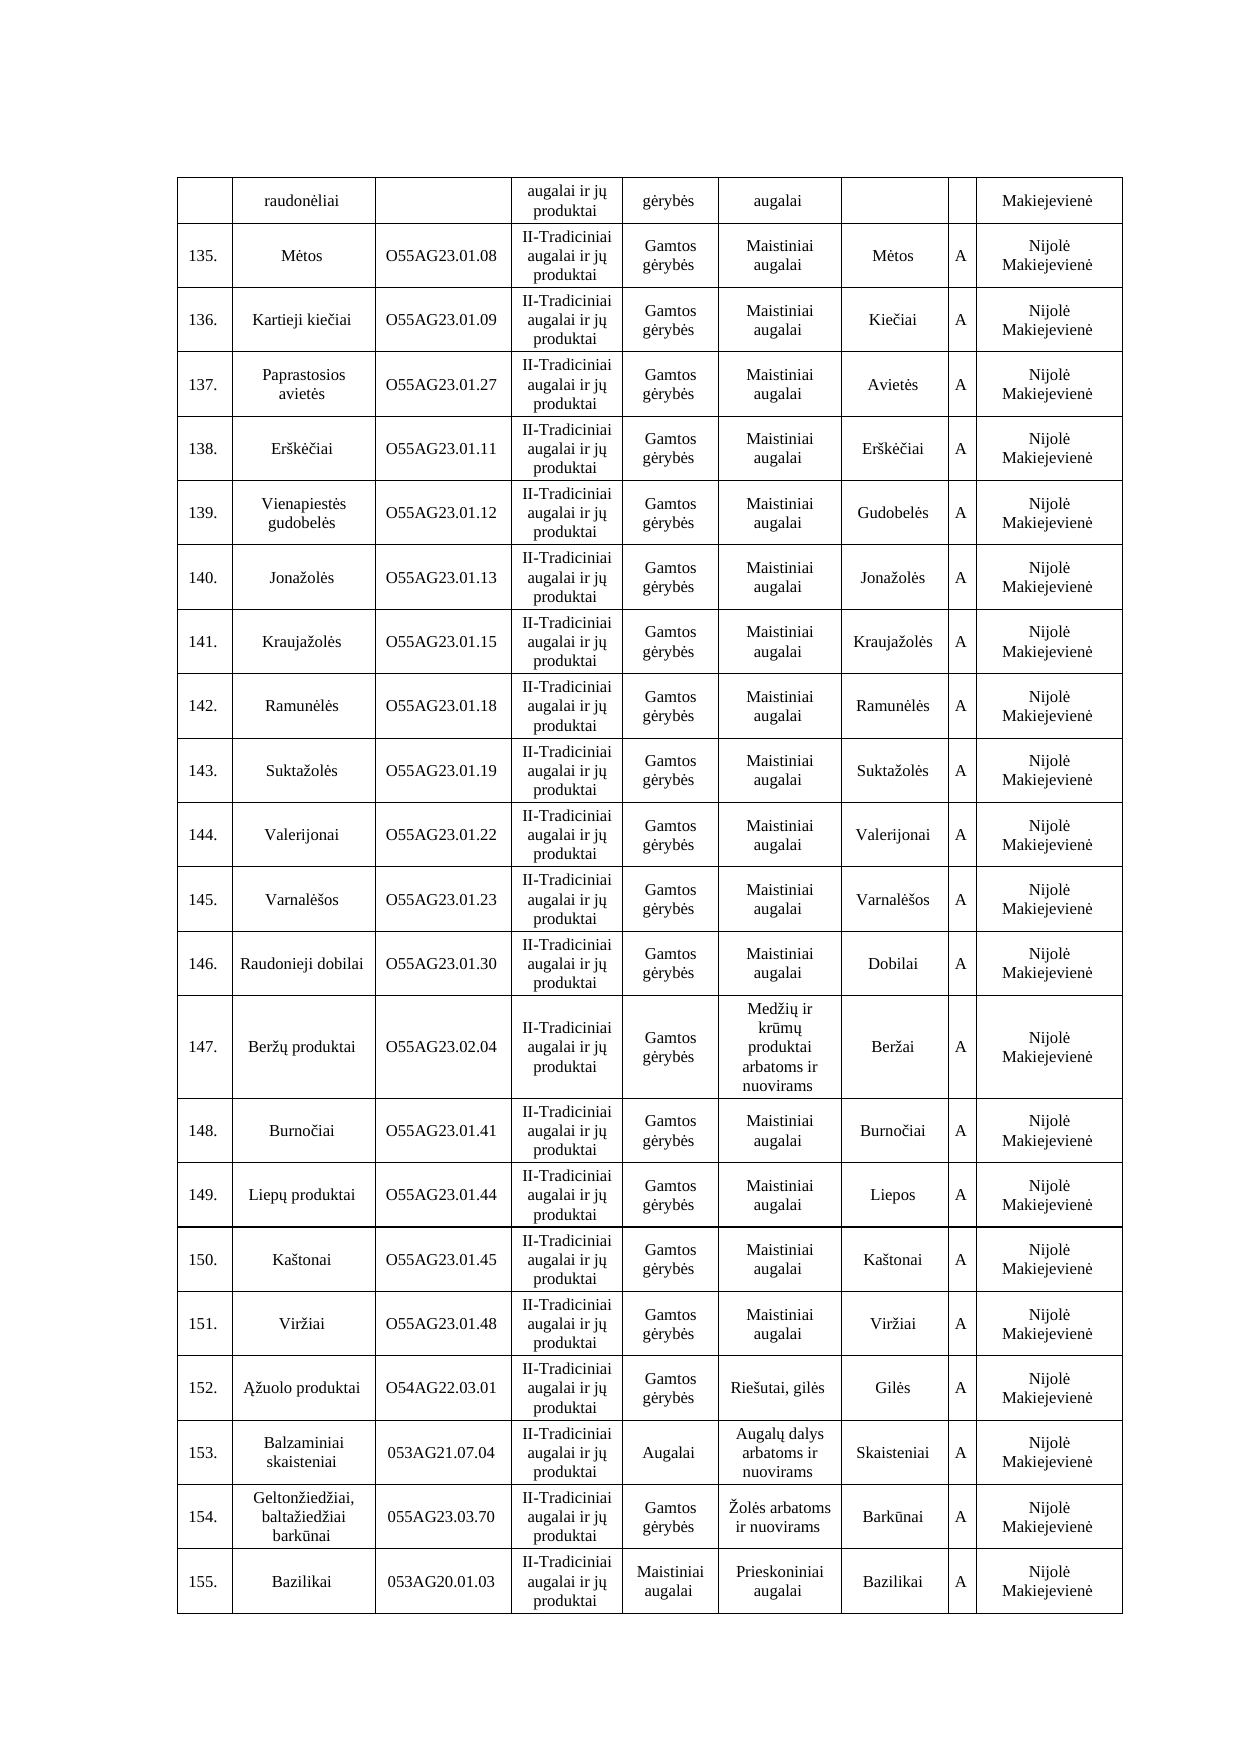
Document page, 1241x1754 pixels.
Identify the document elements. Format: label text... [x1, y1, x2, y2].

table_cell Barkūnai [842, 1485, 948, 1548]
table_cell O55AG23.01.41 [376, 1099, 511, 1162]
table_cell II-Tradiciniai augalai ir jų produktai [512, 545, 622, 609]
table_cell II-Tradiciniai augalai ir jų produktai [512, 674, 622, 737]
table_cell A [949, 739, 976, 802]
table_cell A [949, 1228, 976, 1291]
table_cell Gamtos gėrybės [623, 739, 718, 802]
table_cell A [949, 1163, 976, 1226]
table_cell Valerijonai [842, 803, 948, 866]
table_cell Gamtos gėrybės [623, 1485, 718, 1548]
table_cell Vienapiestės gudobelės [233, 481, 375, 544]
table_cell Maistiniai augalai [719, 1163, 841, 1226]
table_cell Nijolė Makiejevienė [977, 1549, 1122, 1613]
table_cell Maistiniai augalai [719, 224, 841, 287]
table_cell A [949, 1292, 976, 1355]
table_cell Kraujažolės [842, 610, 948, 673]
table_cell Erškėčiai [233, 417, 375, 480]
table_cell II-Tradiciniai augalai ir jų produktai [512, 224, 622, 287]
table_cell II-Tradiciniai augalai ir jų produktai [512, 739, 622, 802]
table_cell Maistiniai augalai [719, 481, 841, 544]
table_cell Gamtos gėrybės [623, 224, 718, 287]
table_cell Ramunėlės [842, 674, 948, 737]
table_cell Gamtos gėrybės [623, 1099, 718, 1162]
table_cell O55AG23.01.12 [376, 481, 511, 544]
table_cell Mėtos [842, 224, 948, 287]
table_cell Liepų produktai [233, 1163, 375, 1226]
table_cell Augalai [623, 1421, 718, 1484]
table_cell Gamtos gėrybės [623, 1356, 718, 1419]
table_cell Erškėčiai [842, 417, 948, 480]
table_cell Gamtos gėrybės [623, 545, 718, 609]
table_cell Bazilikai [842, 1549, 948, 1613]
table_cell Nijolė Makiejevienė [977, 803, 1122, 866]
table_cell Beržų produktai [233, 996, 375, 1098]
table_cell Gamtos gėrybės [623, 1163, 718, 1226]
table_cell 053AG21.07.04 [376, 1421, 511, 1484]
table_cell Gudobelės [842, 481, 948, 544]
table_cell 153. [178, 1421, 232, 1484]
table_cell Valerijonai [233, 803, 375, 866]
table_cell O55AG23.01.30 [376, 932, 511, 995]
table_cell Gamtos gėrybės [623, 1292, 718, 1355]
table_cell Maistiniai augalai [719, 417, 841, 480]
table_cell Gamtos gėrybės [623, 417, 718, 480]
table_cell [949, 178, 976, 222]
table_cell 155. [178, 1549, 232, 1613]
table_cell Gamtos gėrybės [623, 803, 718, 866]
table_cell Nijolė Makiejevienė [977, 996, 1122, 1098]
table_cell 145. [178, 867, 232, 931]
table_cell Maistiniai augalai [719, 545, 841, 609]
table_cell Nijolė Makiejevienė [977, 1485, 1122, 1548]
table_cell raudonėliai [233, 178, 375, 222]
table_cell Jonažolės [842, 545, 948, 609]
table_cell A [949, 352, 976, 416]
table_cell II-Tradiciniai augalai ir jų produktai [512, 610, 622, 673]
table_cell II-Tradiciniai augalai ir jų produktai [512, 996, 622, 1098]
table_cell A [949, 932, 976, 995]
table_cell Beržai [842, 996, 948, 1098]
table_cell Nijolė Makiejevienė [977, 352, 1122, 416]
table_cell O55AG23.01.08 [376, 224, 511, 287]
table_cell Nijolė Makiejevienė [977, 1356, 1122, 1419]
table_cell Nijolė Makiejevienė [977, 224, 1122, 287]
table_cell A [949, 481, 976, 544]
table_cell Viržiai [842, 1292, 948, 1355]
table_cell A [949, 996, 976, 1098]
table_cell Liepos [842, 1163, 948, 1226]
table_cell II-Tradiciniai augalai ir jų produktai [512, 1292, 622, 1355]
table_cell II-Tradiciniai augalai ir jų produktai [512, 867, 622, 931]
table_cell Bazilikai [233, 1549, 375, 1613]
table_cell Dobilai [842, 932, 948, 995]
table_cell II-Tradiciniai augalai ir jų produktai [512, 1228, 622, 1291]
table_cell Gamtos gėrybės [623, 996, 718, 1098]
table_cell Burnočiai [233, 1099, 375, 1162]
table_cell Maistiniai augalai [719, 610, 841, 673]
table_cell O55AG23.01.11 [376, 417, 511, 480]
table_cell Burnočiai [842, 1099, 948, 1162]
table_cell Nijolė Makiejevienė [977, 481, 1122, 544]
table_cell O55AG23.01.27 [376, 352, 511, 416]
table_cell A [949, 224, 976, 287]
table_cell Kaštonai [233, 1228, 375, 1291]
table_cell II-Tradiciniai augalai ir jų produktai [512, 1421, 622, 1484]
table_cell Maistiniai augalai [719, 352, 841, 416]
table_cell Maistiniai augalai [719, 932, 841, 995]
table_cell O55AG23.01.19 [376, 739, 511, 802]
table_cell 055AG23.03.70 [376, 1485, 511, 1548]
table_cell 143. [178, 739, 232, 802]
table_cell A [949, 1421, 976, 1484]
table_cell O55AG23.01.13 [376, 545, 511, 609]
table_cell II-Tradiciniai augalai ir jų produktai [512, 932, 622, 995]
table_cell Raudonieji dobilai [233, 932, 375, 995]
table_cell O55AG23.01.15 [376, 610, 511, 673]
table_cell Nijolė Makiejevienė [977, 674, 1122, 737]
table_cell Nijolė Makiejevienė [977, 1163, 1122, 1226]
table_cell [376, 178, 511, 222]
table_cell A [949, 1099, 976, 1162]
table_cell Makiejevienė [977, 178, 1122, 222]
table_cell Varnalėšos [233, 867, 375, 931]
table_cell Nijolė Makiejevienė [977, 1099, 1122, 1162]
table_cell O55AG23.01.48 [376, 1292, 511, 1355]
table_cell Maistiniai augalai [719, 288, 841, 351]
table_cell O55AG23.02.04 [376, 996, 511, 1098]
table_cell Maistiniai augalai [719, 1292, 841, 1355]
table_cell Balzaminiai skaisteniai [233, 1421, 375, 1484]
table_cell O55AG23.01.09 [376, 288, 511, 351]
table_cell 152. [178, 1356, 232, 1419]
table_cell 154. [178, 1485, 232, 1548]
table_cell II-Tradiciniai augalai ir jų produktai [512, 417, 622, 480]
table_cell Nijolė Makiejevienė [977, 288, 1122, 351]
table_cell Nijolė Makiejevienė [977, 739, 1122, 802]
table_cell 053AG20.01.03 [376, 1549, 511, 1613]
table_cell Gamtos gėrybės [623, 867, 718, 931]
table_cell O55AG23.01.44 [376, 1163, 511, 1226]
table_cell O55AG23.01.45 [376, 1228, 511, 1291]
table_cell Augalų dalys arbatoms ir nuovirams [719, 1421, 841, 1484]
table_cell Gilės [842, 1356, 948, 1419]
table_cell Gamtos gėrybės [623, 481, 718, 544]
table_cell O55AG23.01.22 [376, 803, 511, 866]
table_cell 148. [178, 1099, 232, 1162]
table_cell Avietės [842, 352, 948, 416]
table_cell Geltonžiedžiai, baltažiedžiai barkūnai [233, 1485, 375, 1548]
table_cell A [949, 867, 976, 931]
table_cell Nijolė Makiejevienė [977, 1421, 1122, 1484]
table_cell Viržiai [233, 1292, 375, 1355]
table_cell 151. [178, 1292, 232, 1355]
table_cell Ąžuolo produktai [233, 1356, 375, 1419]
table_cell O55AG23.01.18 [376, 674, 511, 737]
table_cell Nijolė Makiejevienė [977, 867, 1122, 931]
table_cell II-Tradiciniai augalai ir jų produktai [512, 481, 622, 544]
table_cell Skaisteniai [842, 1421, 948, 1484]
table_cell [842, 178, 948, 222]
table_cell Maistiniai augalai [623, 1549, 718, 1613]
table_cell augalai ir jų produktai [512, 178, 622, 222]
table_cell 141. [178, 610, 232, 673]
table_cell 144. [178, 803, 232, 866]
table_cell II-Tradiciniai augalai ir jų produktai [512, 1549, 622, 1613]
table_cell Žolės arbatoms ir nuovirams [719, 1485, 841, 1548]
table_cell O54AG22.03.01 [376, 1356, 511, 1419]
table_cell A [949, 610, 976, 673]
table_cell Maistiniai augalai [719, 803, 841, 866]
table_cell Maistiniai augalai [719, 674, 841, 737]
table_cell 147. [178, 996, 232, 1098]
table_cell 149. [178, 1163, 232, 1226]
table_cell A [949, 1549, 976, 1613]
table_cell 135. [178, 224, 232, 287]
table_cell Gamtos gėrybės [623, 288, 718, 351]
table_cell Nijolė Makiejevienė [977, 1292, 1122, 1355]
table_cell Paprastosios avietės [233, 352, 375, 416]
table_cell 150. [178, 1228, 232, 1291]
table_cell Nijolė Makiejevienė [977, 610, 1122, 673]
table_cell Nijolė Makiejevienė [977, 417, 1122, 480]
table_cell 146. [178, 932, 232, 995]
table_cell Gamtos gėrybės [623, 352, 718, 416]
table_cell Varnalėšos [842, 867, 948, 931]
table_cell II-Tradiciniai augalai ir jų produktai [512, 352, 622, 416]
table_cell 139. [178, 481, 232, 544]
table_cell 142. [178, 674, 232, 737]
table_cell Jonažolės [233, 545, 375, 609]
table_cell II-Tradiciniai augalai ir jų produktai [512, 803, 622, 866]
table_cell A [949, 288, 976, 351]
table_cell Nijolė Makiejevienė [977, 1228, 1122, 1291]
table_cell Maistiniai augalai [719, 739, 841, 802]
table_cell Mėtos [233, 224, 375, 287]
table_cell Gamtos gėrybės [623, 932, 718, 995]
table_cell 140. [178, 545, 232, 609]
table_cell Maistiniai augalai [719, 1099, 841, 1162]
table_cell O55AG23.01.23 [376, 867, 511, 931]
table_cell II-Tradiciniai augalai ir jų produktai [512, 1485, 622, 1548]
table_cell Kartieji kiečiai [233, 288, 375, 351]
table_cell A [949, 803, 976, 866]
table_cell Gamtos gėrybės [623, 674, 718, 737]
table_cell Gamtos gėrybės [623, 1228, 718, 1291]
table_cell A [949, 674, 976, 737]
table_cell 137. [178, 352, 232, 416]
table_cell Nijolė Makiejevienė [977, 545, 1122, 609]
table_cell gėrybės [623, 178, 718, 222]
table_cell Ramunėlės [233, 674, 375, 737]
table_cell Suktažolės [842, 739, 948, 802]
table_cell Maistiniai augalai [719, 867, 841, 931]
table_cell A [949, 1356, 976, 1419]
table_cell [178, 178, 232, 222]
table_cell Kiečiai [842, 288, 948, 351]
table_cell 136. [178, 288, 232, 351]
table_cell Kraujažolės [233, 610, 375, 673]
table_cell Nijolė Makiejevienė [977, 932, 1122, 995]
table_cell augalai [719, 178, 841, 222]
table_cell II-Tradiciniai augalai ir jų produktai [512, 288, 622, 351]
table_cell A [949, 1485, 976, 1548]
table_cell Riešutai, gilės [719, 1356, 841, 1419]
table_cell II-Tradiciniai augalai ir jų produktai [512, 1099, 622, 1162]
table_cell Prieskoniniai augalai [719, 1549, 841, 1613]
table_cell Suktažolės [233, 739, 375, 802]
table_cell II-Tradiciniai augalai ir jų produktai [512, 1356, 622, 1419]
table_cell A [949, 545, 976, 609]
table_cell Kaštonai [842, 1228, 948, 1291]
table_cell II-Tradiciniai augalai ir jų produktai [512, 1163, 622, 1226]
table_cell Gamtos gėrybės [623, 610, 718, 673]
table_cell Maistiniai augalai [719, 1228, 841, 1291]
table_cell 138. [178, 417, 232, 480]
table_cell A [949, 417, 976, 480]
table_cell Medžių ir krūmų produktai arbatoms ir nuovirams [719, 996, 841, 1098]
